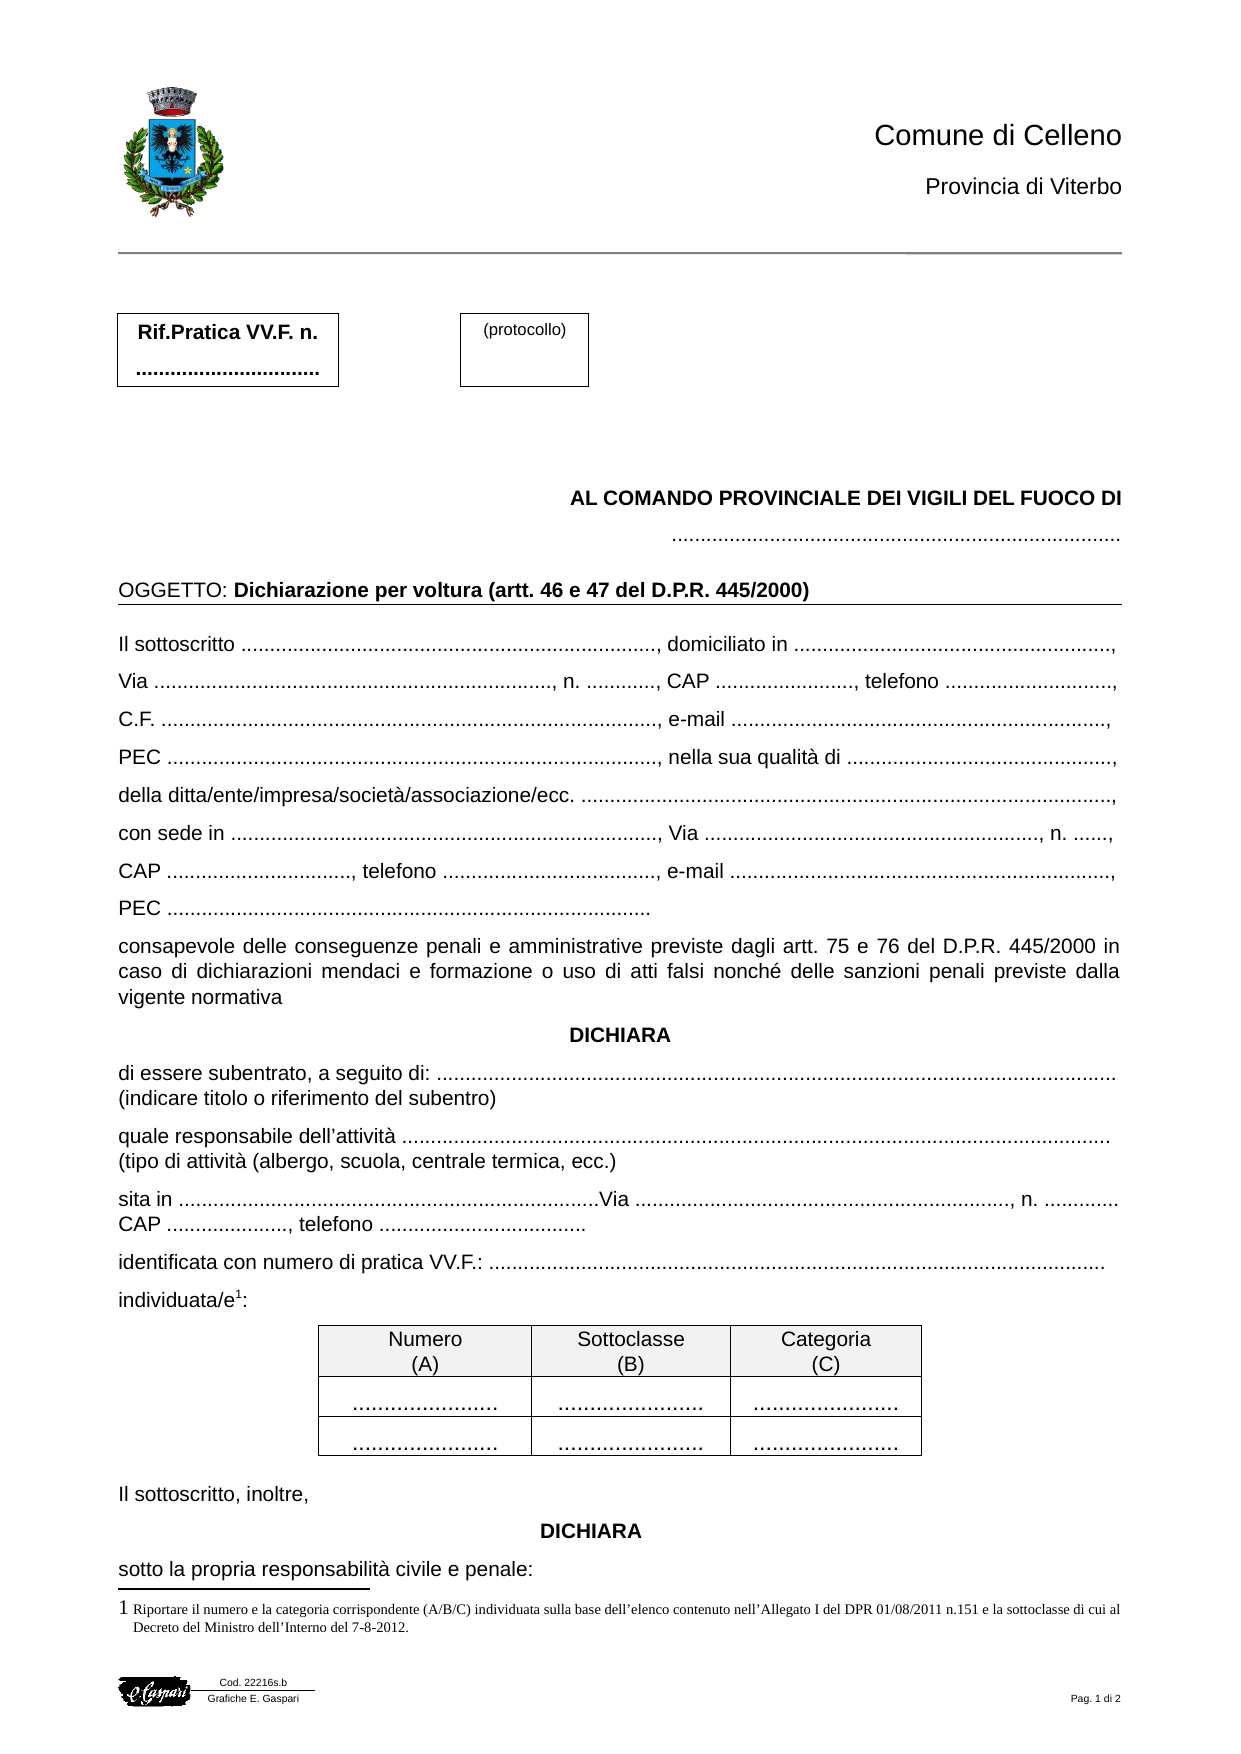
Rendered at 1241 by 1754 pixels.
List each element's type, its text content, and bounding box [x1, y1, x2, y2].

text di essere subentrato, a seguito di: ...................................................................................................................... (indicare titolo o riferimento del subentro) [118, 1060, 1122, 1109]
text Il sottoscritto ........................................................................, domiciliato in ......................................................., [118, 632, 1122, 656]
text Comune di Celleno [224, 118, 1122, 152]
table_header Numero (A) [319, 1326, 531, 1376]
text Via ....................................................................., n. ............, CAP ........................, telefono ............................., [118, 669, 1122, 693]
text consapevole delle conseguenze penali e amministrative previste dagli artt. 75 e 76 del D.P.R. 445/2000 in caso di dichiarazioni mendaci e formazione o uso di atti falsi nonché delle sanzioni penali previste dalla vigente normativa [118, 934, 1122, 1009]
table_header Sottoclasse (B) [532, 1326, 730, 1376]
text con sede in .........................................................................., Via .........................................................., n. ......, [118, 821, 1122, 844]
text CAP ................................, telefono ....................................., e-mail .................................................................., [118, 858, 1122, 882]
table_header Categoria (C) [731, 1326, 921, 1376]
table_cell ....................... [731, 1417, 921, 1455]
text PEC .................................................................................... [118, 896, 1122, 920]
text Provincia di Viterbo [224, 173, 1122, 200]
text individuata/e: [118, 1287, 1122, 1311]
text DICHIARA [118, 1022, 1122, 1046]
picture [122, 87, 224, 219]
text identificata con numero di pratica VV.F.: ........................................................................................................... [118, 1250, 1122, 1274]
text OGGETTO: Dichiarazione per voltura (artt. 46 e 47 del D.P.R. 445/2000) [118, 578, 1122, 604]
picture [117, 1675, 191, 1707]
table_cell ....................... [319, 1417, 531, 1455]
table_cell ....................... [532, 1377, 730, 1416]
text della ditta/ente/impresa/società/associazione/ecc. ............................................................................................, [118, 783, 1122, 807]
text Riportare il numero e la categoria corrispondente (A/B/C) individuata sulla base dell’elenco contenuto nell’Allegato I del DPR 01/08/2011 n.151 e la sottoclasse di cui al Decreto del Ministro dell’Interno del 7-8-2012. [118, 1595, 1122, 1636]
text Il sottoscritto, inoltre, [118, 1481, 1063, 1505]
text sotto la propria responsabilità civile e penale: [118, 1557, 1107, 1581]
text AL COMANDO PROVINCIALE DEI VIGILI DEL FUOCO DI [118, 486, 1122, 509]
text C.F. ......................................................................................, e-mail ................................................................., [118, 707, 1122, 731]
table_header Rif.Pratica VV.F. n. ................................ [118, 314, 338, 386]
table_cell ....................... [731, 1377, 921, 1416]
table_cell ....................... [532, 1417, 730, 1455]
text quale responsabile dell’attività ........................................................................................................................... (tipo di attività (albergo, scuola, centrale termica, ecc.) [118, 1123, 1122, 1173]
text DICHIARA [118, 1519, 1064, 1543]
text sita in .........................................................................Via ................................................................., n. ............. CAP ....................., telefono .................................... [118, 1187, 1122, 1236]
table_cell ....................... [319, 1377, 531, 1416]
table_header [339, 313, 460, 386]
text PEC ....................................................................................., nella sua qualità di .............................................., [118, 745, 1122, 769]
table_header (protocollo) [461, 314, 588, 386]
text .............................................................................. [118, 522, 1122, 546]
